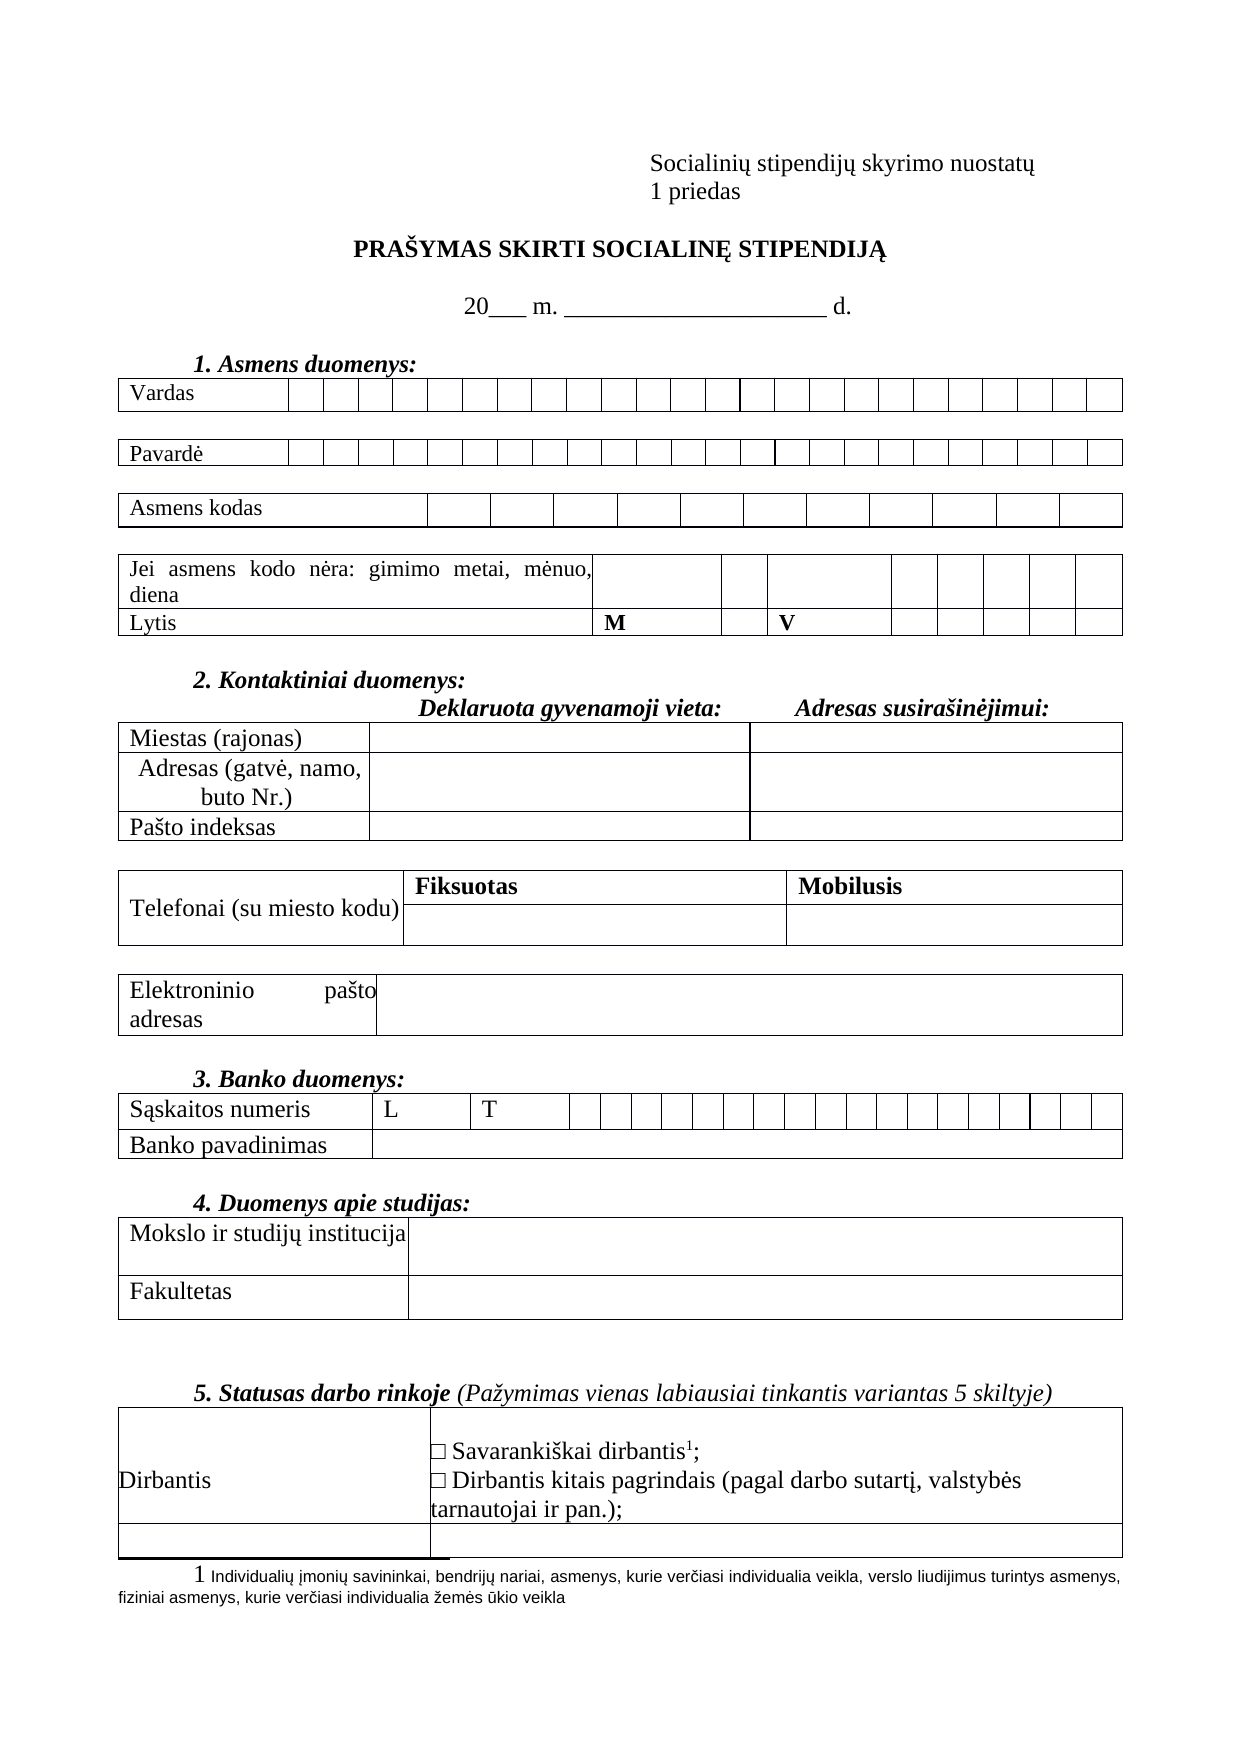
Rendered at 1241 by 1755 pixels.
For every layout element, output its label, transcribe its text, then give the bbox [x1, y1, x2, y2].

table_header [775, 379, 809, 411]
table_header [1076, 555, 1122, 607]
table_header [324, 379, 358, 411]
table_header [1030, 555, 1075, 607]
table_header [1088, 440, 1122, 465]
table_cell [892, 609, 937, 635]
table_header [754, 1094, 784, 1129]
table_header [428, 440, 462, 465]
table_header [359, 440, 393, 465]
table_header [463, 379, 497, 411]
table_header [810, 379, 844, 411]
table_header [722, 555, 767, 607]
table_header [681, 494, 743, 526]
table_header [409, 1218, 1122, 1275]
table_header [816, 1094, 846, 1129]
table_header [969, 1094, 999, 1129]
table_header [359, 379, 392, 411]
table_cell [370, 812, 749, 840]
text 1. Asmens duomenys: [118, 349, 1122, 378]
table_cell [1076, 609, 1122, 635]
table_header [1000, 1094, 1029, 1129]
table_header [1092, 1094, 1122, 1129]
table_header [807, 494, 869, 526]
table_header [394, 440, 427, 465]
table_header Asmens kodas [119, 494, 427, 526]
table_header T [471, 1094, 569, 1129]
table_header [498, 440, 532, 465]
table_header [428, 379, 462, 411]
table_header Elektroninio pašto adresas [119, 975, 376, 1034]
table_cell [787, 905, 1122, 944]
table_header [1053, 379, 1086, 411]
table_header [706, 440, 740, 465]
table_header [324, 440, 358, 465]
table_header [984, 555, 1029, 607]
table_header [997, 494, 1059, 526]
table_cell [431, 1524, 1122, 1557]
table_header [785, 1094, 815, 1129]
table_header Fiksuotas [404, 871, 786, 904]
table_cell [1030, 609, 1075, 635]
table_header [879, 379, 913, 411]
table_header [533, 440, 567, 465]
table_header [491, 494, 553, 526]
table_header [810, 440, 844, 465]
table_header Miestas (rajonas) [119, 723, 369, 752]
table_cell [984, 609, 1029, 635]
table_cell Dirbantis [119, 1408, 430, 1523]
table_header [632, 1094, 661, 1129]
text 20___ m. _____________________ d. [118, 291, 1122, 320]
table_header [1087, 379, 1122, 411]
table_header [908, 1094, 937, 1129]
table_header [532, 379, 566, 411]
table_header [741, 379, 774, 411]
table_header [637, 379, 670, 411]
table_cell M [593, 609, 721, 635]
table_cell [370, 753, 749, 811]
table_header [949, 440, 982, 465]
table_cell [373, 1130, 1122, 1158]
table_header [428, 494, 490, 526]
table_header [567, 379, 601, 411]
text Socialinių stipendijų skyrimo nuostatų [649, 148, 1122, 176]
table_header [847, 1094, 876, 1129]
table_header Mokslo ir studijų institucija [119, 1218, 408, 1275]
table_header 5. Statusas darbo rinkoje (Pažymimas vienas labiausiai tinkantis variantas 5 skiltyje) [118, 1349, 1122, 1407]
table_header [602, 379, 636, 411]
table_header [879, 440, 913, 465]
table_cell [404, 905, 786, 944]
table_cell [722, 609, 767, 635]
table_header [845, 440, 878, 465]
table_header [662, 1094, 692, 1129]
table_header [1018, 440, 1052, 465]
table_header [618, 494, 680, 526]
table_cell [938, 609, 983, 635]
text 3. Banko duomenys: [118, 1064, 1122, 1093]
table_header [570, 1094, 600, 1129]
table_header [377, 975, 1122, 1034]
table_header [724, 1094, 753, 1129]
table_header [672, 440, 705, 465]
table_header [870, 494, 932, 526]
table_header [498, 379, 531, 411]
table_header Sąskaitos numeris [119, 1094, 372, 1129]
table_header [776, 440, 809, 465]
table_header Telefonai (su miesto kodu) [119, 871, 403, 944]
text Deklaruota gyvenamoji vieta: Adresas susirašinėjimui: [118, 693, 1122, 722]
table_header [1060, 494, 1122, 526]
table_header [983, 440, 1017, 465]
table_cell Fakultetas [119, 1276, 408, 1319]
table_header [751, 723, 1122, 752]
table_header [914, 440, 948, 465]
table_header L [373, 1094, 470, 1129]
table_header [1053, 440, 1087, 465]
table_cell □ Savarankiškai dirbantis; □ Dirbantis kitais pagrindais (pagal darbo sutartį, valstybės tarnautojai ir pan.); [431, 1408, 1122, 1523]
table_cell Lytis [119, 609, 592, 635]
table_header [1031, 1094, 1060, 1129]
table_cell Pašto indeksas [119, 812, 369, 840]
table_header [289, 440, 323, 465]
text 4. Duomenys apie studijas: [118, 1188, 1122, 1217]
table_header [938, 555, 983, 607]
table_cell [409, 1276, 1122, 1319]
table_header [845, 379, 878, 411]
table_header [289, 379, 323, 411]
table_header [949, 379, 982, 411]
table_cell [751, 812, 1122, 840]
table_header [554, 494, 617, 526]
table_header Vardas [119, 379, 288, 411]
table_header [601, 1094, 631, 1129]
table_header [892, 555, 937, 607]
table_header [744, 494, 806, 526]
table_cell V [768, 609, 891, 635]
table_header [914, 379, 948, 411]
table_header [741, 440, 774, 465]
table_header [933, 494, 996, 526]
table_header [693, 1094, 723, 1129]
table_header Pavardė [119, 440, 288, 465]
text 1 priedas [649, 176, 1122, 205]
table_header [463, 440, 497, 465]
table_header [1061, 1094, 1091, 1129]
table_header [637, 440, 671, 465]
table_header [938, 1094, 968, 1129]
table_header [768, 555, 891, 607]
table_header [602, 440, 636, 465]
table_header [1018, 379, 1052, 411]
table_header [393, 379, 427, 411]
table_cell [751, 753, 1122, 811]
table_cell Banko pavadinimas [119, 1130, 372, 1158]
table_header [706, 379, 739, 411]
table_header [593, 555, 721, 607]
table_header [568, 440, 601, 465]
table_cell [119, 1524, 430, 1557]
text 2. Kontaktiniai duomenys: [118, 665, 1122, 693]
table_header Mobilusis [787, 871, 1122, 904]
table_header [877, 1094, 907, 1129]
table_cell Adresas (gatvė, namo, buto Nr.) [119, 753, 369, 811]
table_header [671, 379, 705, 411]
text PRAŠYMAS SKIRTI SOCIALINĘ STIPENDIJĄ [118, 234, 1122, 263]
table_header Jei asmens kodo nėra: gimimo metai, mėnuo, diena [119, 555, 592, 607]
table_header [370, 723, 749, 752]
table_header [983, 379, 1017, 411]
